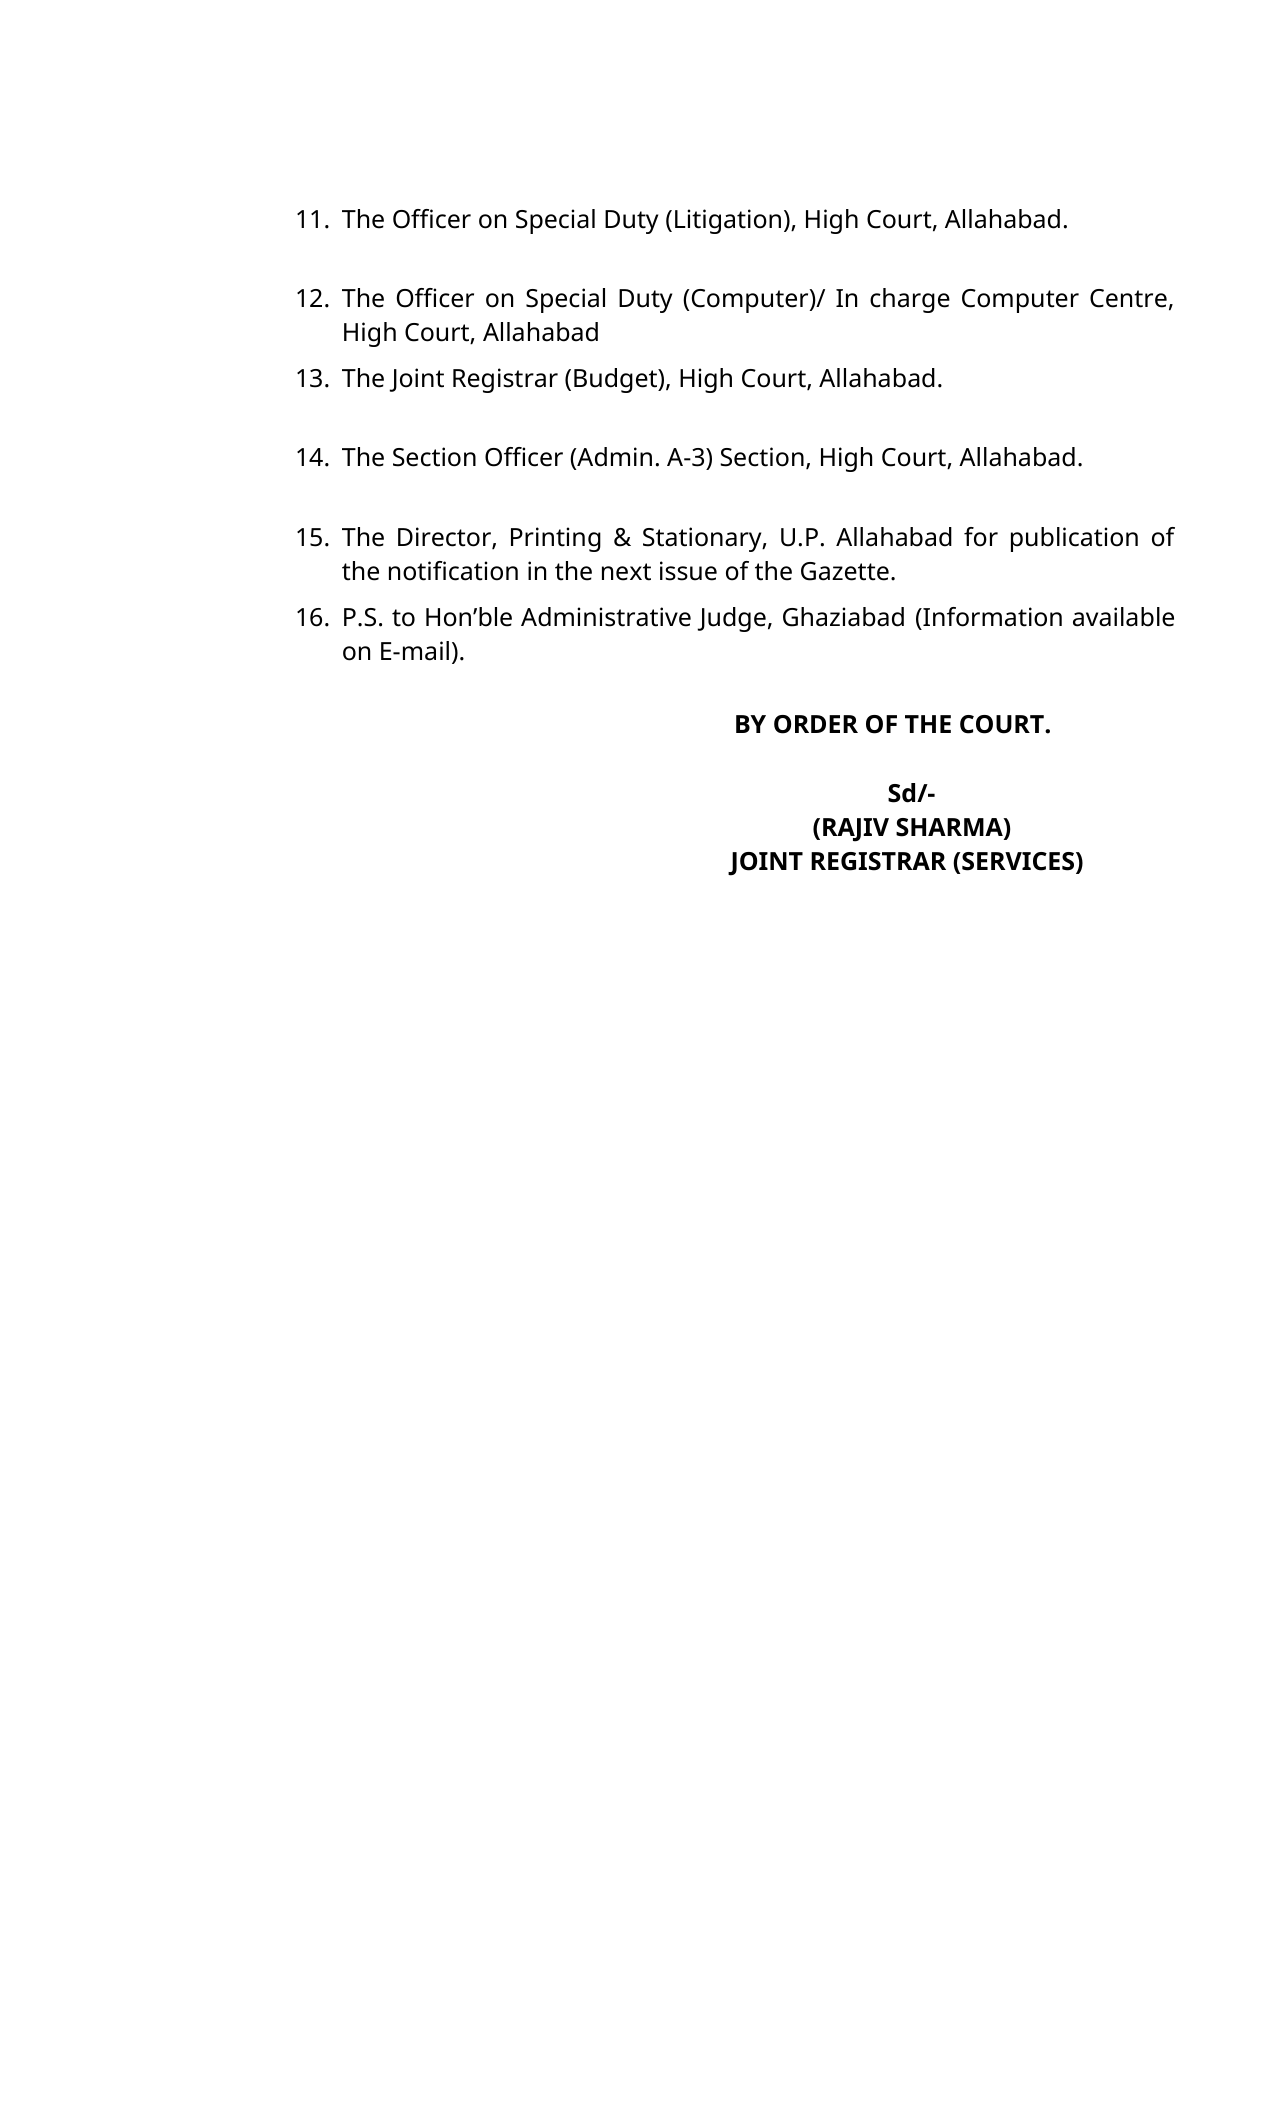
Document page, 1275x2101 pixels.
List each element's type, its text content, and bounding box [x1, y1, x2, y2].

table_cell The Officer on Special Duty (Litigation), High Court, Allahabad. [336, 196, 1181, 275]
table_cell [289, 196, 336, 275]
table_cell [289, 514, 336, 593]
list JOINT REGISTRAR (SERVICES) [587, 843, 1181, 877]
table_cell [289, 275, 336, 355]
text BY ORDER OF THE COURT. [212, 707, 1181, 741]
table_cell [289, 594, 336, 673]
text Sd/- (RAJIV SHARMA) [212, 775, 1181, 843]
table_cell The Director, Printing & Stationary, U.P. Allahabad for publication of the notification in the next issue of the Gazette. [336, 514, 1181, 593]
table_cell The Officer on Special Duty (Computer)/ In charge Computer Centre, High Court, Allahabad [336, 275, 1181, 355]
table_cell The Section Officer (Admin. A-3) Section, High Court, Allahabad. [336, 434, 1181, 514]
table_cell [336, 150, 1181, 196]
table_cell [289, 355, 336, 434]
table_cell The Joint Registrar (Budget), High Court, Allahabad. [336, 355, 1181, 434]
table_cell [289, 434, 336, 514]
table_cell [289, 150, 336, 196]
table_cell P.S. to Hon’ble Administrative Judge, Ghaziabad (Information available on E-mail). [336, 594, 1181, 673]
